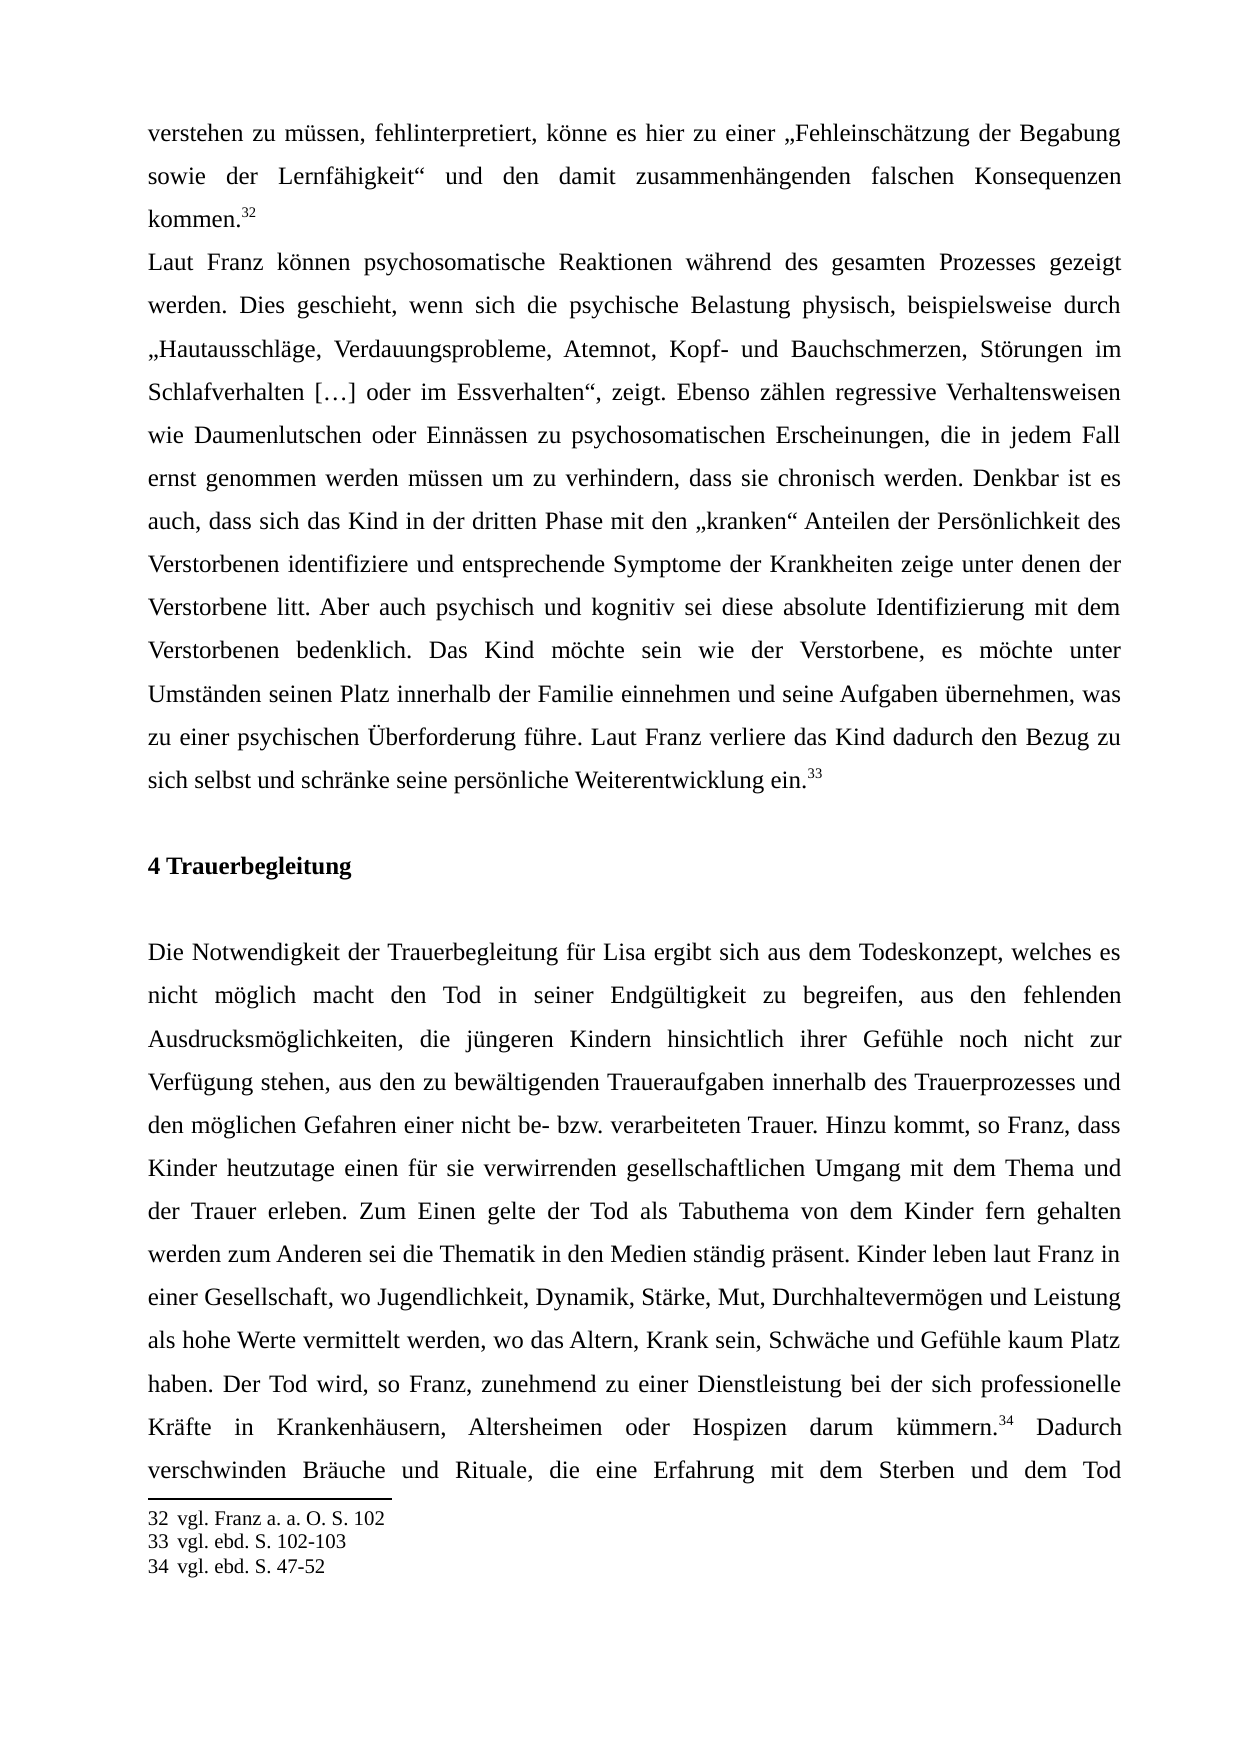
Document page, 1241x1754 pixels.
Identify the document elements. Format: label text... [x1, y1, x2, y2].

text Laut Franz können psychosomatische Reaktionen während des gesamten Prozesses gezeigt werden. Dies geschieht, wenn sich die psychische Belastung physisch, beispielsweise durch „Hautausschläge, Verdauungsprobleme, Atemnot, Kopf- und Bauchschmerzen, Störungen im Schlafverhalten […] oder im Essverhalten“, zeigt. Ebenso zählen regressive Verhaltensweisen wie Daumenlutschen oder Einnässen zu psychosomatischen Erscheinungen, die in jedem Fall ernst genommen werden müssen um zu verhindern, dass sie chronisch werden. Denkbar ist es auch, dass sich das Kind in der dritten Phase mit den „kranken“ Anteilen der Persönlichkeit des Verstorbenen identifiziere und entsprechende Symptome der Krankheiten zeige unter denen der Verstorbene litt. Aber auch psychisch und kognitiv sei diese absolute Identifizierung mit dem Verstorbenen bedenklich. Das Kind möchte sein wie der Verstorbene, es möchte unter Umständen seinen Platz innerhalb der Familie einnehmen und seine Aufgaben übernehmen, was zu einer psychischen Überforderung führe. Laut Franz verliere das Kind dadurch den Bezug zu sich selbst und schränke seine persönliche Weiterentwicklung ein. [148, 247, 1122, 794]
text vgl. ebd. S. 102-103 [148, 1529, 1122, 1553]
text Die Notwendigkeit der Trauerbegleitung für Lisa ergibt sich aus dem Todeskonzept, welches es nicht möglich macht den Tod in seiner Endgültigkeit zu begreifen, aus den fehlenden Ausdrucksmöglichkeiten, die jüngeren Kindern hinsichtlich ihrer Gefühle noch nicht zur Verfügung stehen, aus den zu bewältigenden Traueraufgaben innerhalb des Trauerprozesses und den möglichen Gefahren einer nicht be- bzw. verarbeiteten Trauer. Hinzu kommt, so Franz, dass Kinder heutzutage einen für sie verwirrenden gesellschaftlichen Umgang mit dem Thema und der Trauer erleben. Zum Einen gelte der Tod als Tabuthema von dem Kinder fern gehalten werden zum Anderen sei die Thematik in den Medien ständig präsent. Kinder leben laut Franz in einer Gesellschaft, wo Jugendlichkeit, Dynamik, Stärke, Mut, Durchhaltevermögen und Leistung als hohe Werte vermittelt werden, wo das Altern, Krank sein, Schwäche und Gefühle kaum Platz haben. Der Tod wird, so Franz, zunehmend zu einer Dienstleistung bei der sich professionelle Kräfte in Krankenhäusern, Altersheimen oder Hospizen darum kümmern. Dadurch verschwinden Bräuche und Rituale, die eine Erfahrung mit dem Sterben und dem Tod [148, 937, 1122, 1484]
text verstehen zu müssen, fehlinterpretiert, könne es hier zu einer „Fehleinschätzung der Begabung sowie der Lernfähigkeit“ und den damit zusammenhängenden falschen Konsequenzen kommen. [148, 118, 1122, 233]
text vgl. Franz a. a. O. S. 102 [148, 1505, 1122, 1529]
text 4 Trauerbegleitung [148, 851, 1122, 880]
text vgl. ebd. S. 47-52 [148, 1553, 1122, 1578]
